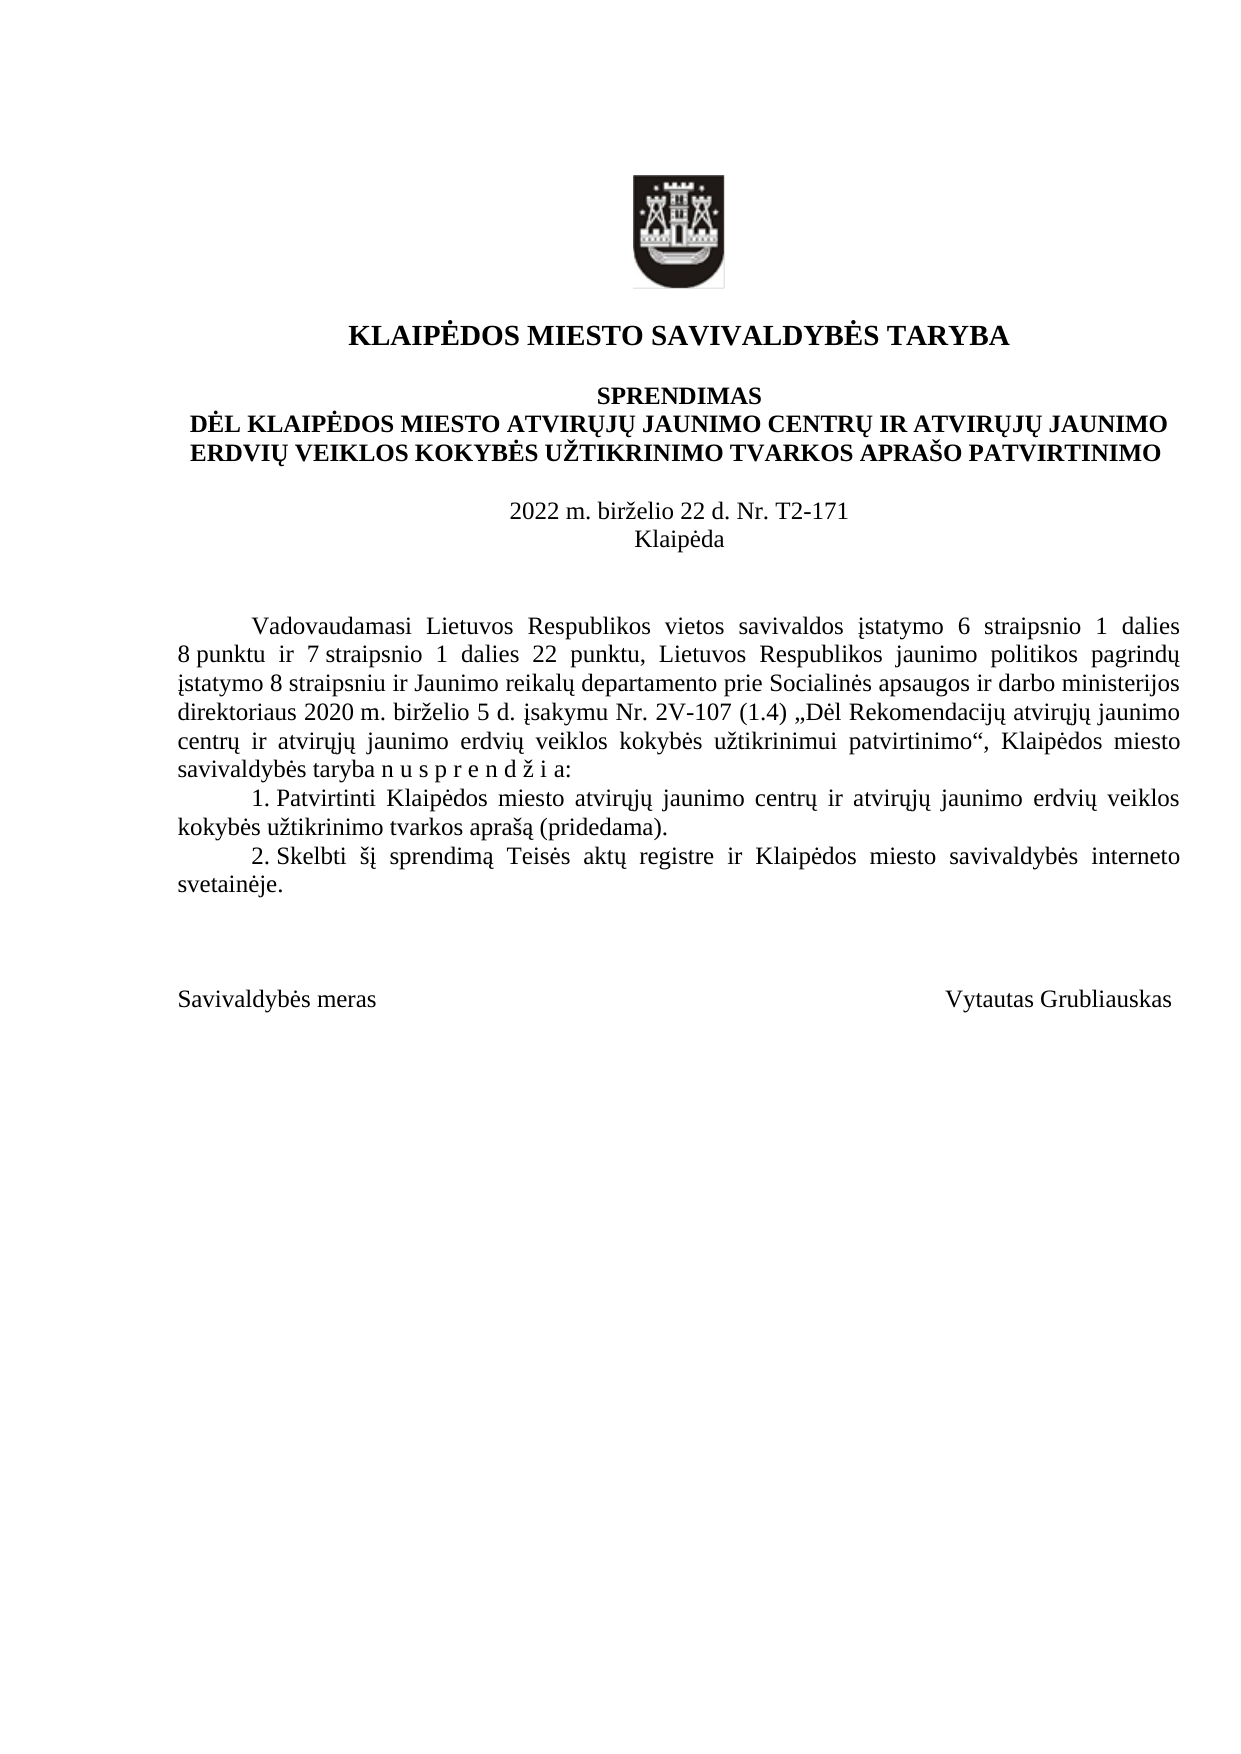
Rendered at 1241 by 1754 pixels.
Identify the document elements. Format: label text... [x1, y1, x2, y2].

text DĖL KLAIPĖDOS MIESTO ATVIRŲJŲ JAUNIMO CENTRŲ IR ATVIRŲJŲ JAUNIMO ERDVIŲ VEIKLOS KOKYBĖS UŽTIKRINIMO TVARKOS APRAŠO PATVIRTINIMO [177, 409, 1181, 467]
text Klaipėda [177, 524, 1181, 553]
text 2. Skelbti šį sprendimą Teisės aktų registre ir Klaipėdos miesto savivaldybės interneto svetainėje. [177, 841, 1181, 898]
text Savivaldybės meras Vytautas Grubliauskas [177, 984, 1181, 1013]
text Vadovaudamasi Lietuvos Respublikos vietos savivaldos įstatymo 6 straipsnio 1 dalies 8 punktu ir 7 straipsnio 1 dalies 22 punktu, Lietuvos Respublikos jaunimo politikos pagrindų įstatymo 8 straipsniu ir Jaunimo reikalų departamento prie Socialinės apsaugos ir darbo ministerijos direktoriaus 2020 m. birželio 5 d. įsakymu Nr. 2V-107 (1.4) „Dėl Rekomendacijų atvirųjų jaunimo centrų ir atvirųjų jaunimo erdvių veiklos kokybės užtikrinimui patvirtinimo“, Klaipėdos miesto savivaldybės taryba nusprendžia: [177, 611, 1181, 783]
text 2022 m. birželio 22 d. Nr. T2-171 [177, 496, 1181, 524]
text 1. Patvirtinti Klaipėdos miesto atvirųjų jaunimo centrų ir atvirųjų jaunimo erdvių veiklos kokybės užtikrinimo tvarkos aprašą (pridedama). [177, 783, 1181, 841]
text KLAIPĖDOS MIESTO SAVIVALDYBĖS TARYBA [177, 318, 1181, 352]
subtitle SPRENDIMAS [177, 381, 1181, 409]
